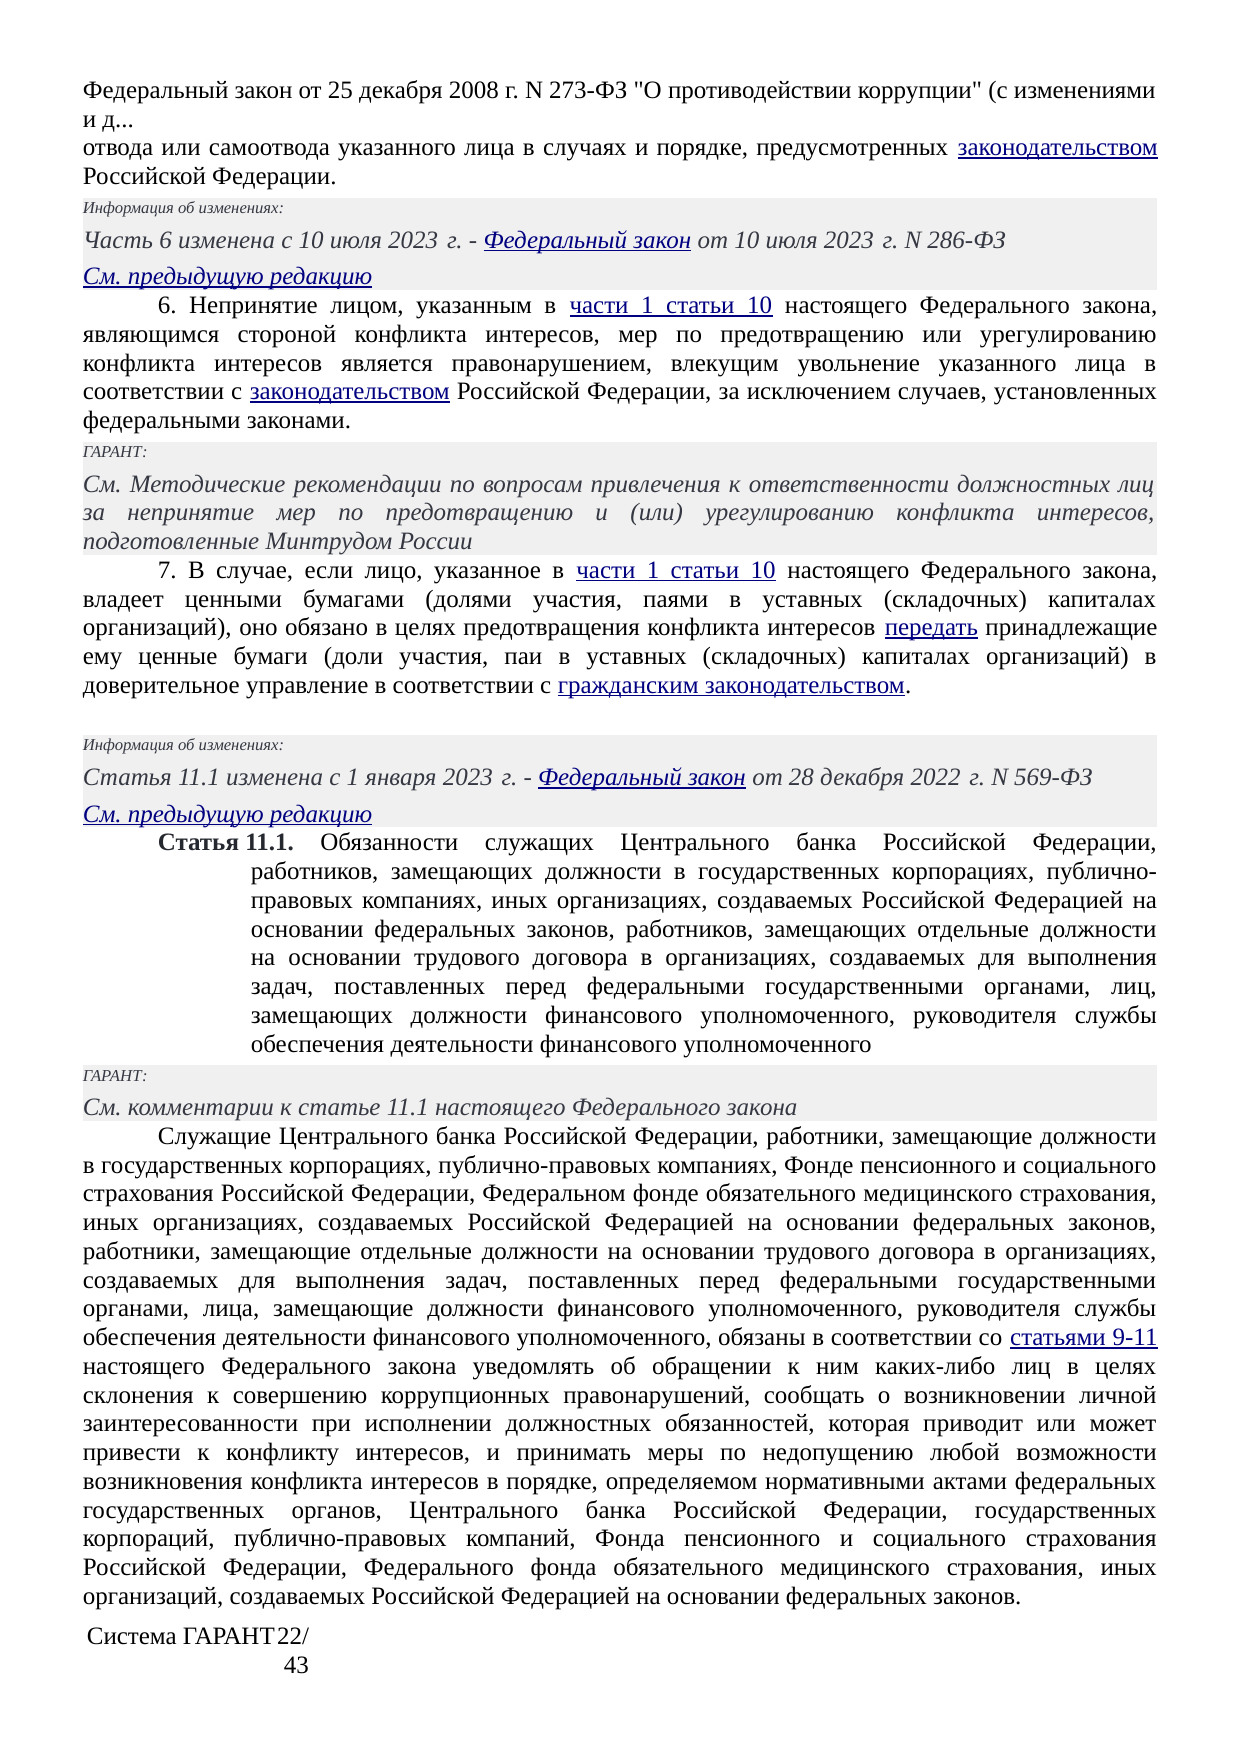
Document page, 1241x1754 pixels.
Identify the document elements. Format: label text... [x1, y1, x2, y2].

text Информация об изменениях: [286, 198, 1157, 217]
text Статья 11.1 изменена с 1 января 2023 г. - Федеральный закон от 28 декабря 2022 г. N 569-ФЗ [1094, 762, 1157, 791]
text См. предыдущую редакцию [374, 799, 1157, 827]
text ГАРАНТ: [149, 442, 1157, 461]
text 6. Непринятие лицом, указанным в части 1 статьи 10 настоящего Федерального закона, являющимся стороной конфликта интересов, мер по предотвращению или урегулированию конфликта интересов является правонарушением, влекущим увольнение указанного лица в соответствии с законодательством Российской Федерации, за исключением случаев, установленных федеральными законами. [83, 290, 1157, 434]
text Статья 11.1. Обязанности служащих Центрального банка Российской Федерации, работников, замещающих должности в государственных корпорациях, публично-правовых компаниях, иных организациях, создаваемых Российской Федерацией на основании федеральных законов, работников, замещающих отдельные должности на основании трудового договора в организациях, создаваемых для выполнения задач, поставленных перед федеральными государственными органами, лиц, замещающих должности финансового уполномоченного, руководителя службы обеспечения деятельности финансового уполномоченного [158, 827, 1157, 1057]
text отвода или самоотвода указанного лица в случаях и порядке, предусмотренных законодательством Российской Федерации. [83, 132, 1157, 190]
text Служащие Центрального банка Российской Федерации, работники, замещающие должности в государственных корпорациях, публично-правовых компаниях, Фонде пенсионного и социального страхования Российской Федерации, Федеральном фонде обязательного медицинского страхования, иных организациях, создаваемых Российской Федерацией на основании федеральных законов, работники, замещающие отдельные должности на основании трудового договора в организациях, создаваемых для выполнения задач, поставленных перед федеральными государственными органами, лица, замещающие должности финансового уполномоченного, руководителя службы обеспечения деятельности финансового уполномоченного, обязаны в соответствии со статьями 9-11 настоящего Федерального закона уведомлять об обращении к ним каких-либо лиц в целях склонения к совершению коррупционных правонарушений, сообщать о возникновении личной заинтересованности при исполнении должностных обязанностей, которая приводит или может привести к конфликту интересов, и принимать меры по недопущению любой возможности возникновения конфликта интересов в порядке, определяемом нормативными актами федеральных государственных органов, Центрального банка Российской Федерации, государственных корпораций, публично-правовых компаний, Фонда пенсионного и социального страхования Российской Федерации, Федерального фонда обязательного медицинского страхования, иных организаций, создаваемых Российской Федерацией на основании федеральных законов. [83, 1121, 1157, 1610]
text См. комментарии к статье 11.1 настоящего Федерального закона [800, 1092, 1157, 1121]
text Часть 6 изменена с 10 июля 2023 г. - Федеральный закон от 10 июля 2023 г. N 286-ФЗ [1008, 225, 1157, 253]
text См. предыдущую редакцию [374, 261, 1157, 290]
text См. Методические рекомендации по вопросам привлечения к ответственности должностных лиц за непринятие мер по предотвращению и (или) урегулированию конфликта интересов, подготовленные Минтрудом России [475, 526, 1157, 555]
text 7. В случае, если лицо, указанное в части 1 статьи 10 настоящего Федерального закона, владеет ценными бумагами (долями участия, паями в уставных (складочных) капиталах организаций), оно обязано в целях предотвращения конфликта интересов передать принадлежащие ему ценные бумаги (доли участия, паи в уставных (складочных) капиталах организаций) в доверительное управление в соответствии с гражданским законодательством. [83, 555, 1157, 699]
text ГАРАНТ: [149, 1065, 1157, 1084]
text Информация об изменениях: [286, 735, 1157, 754]
